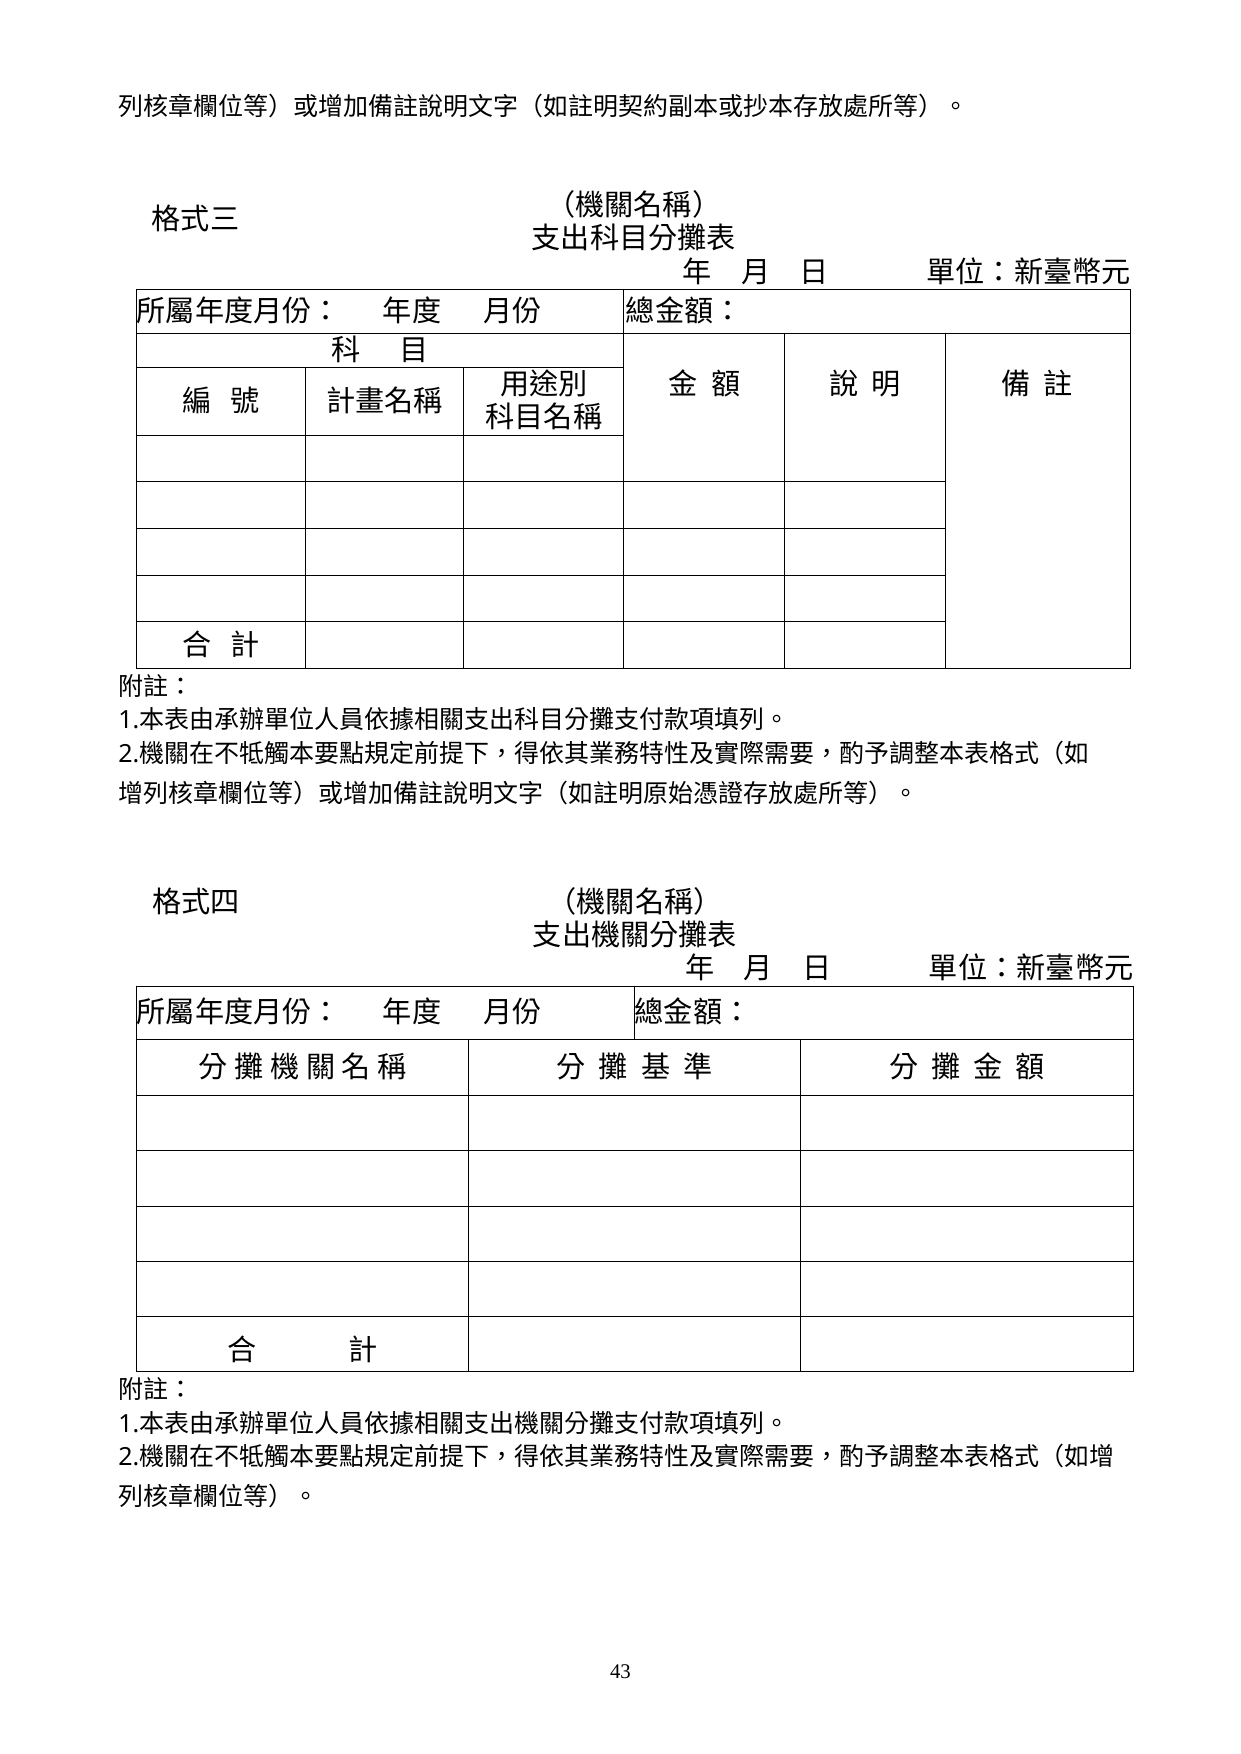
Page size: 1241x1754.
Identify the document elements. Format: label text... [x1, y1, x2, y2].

table_cell [469, 1317, 800, 1371]
table_cell [946, 435, 1130, 668]
table_cell [137, 1151, 468, 1206]
text 格式四 [152, 879, 253, 921]
table_cell 分 攤 基 準 [469, 1040, 800, 1095]
table_cell [785, 529, 945, 574]
table_cell [785, 435, 945, 481]
text 1.本表由承辦單位人員依據相關支出機關分攤支付款項填列。 [118, 1406, 1122, 1439]
table_cell [624, 435, 784, 481]
table_cell [469, 1262, 800, 1316]
table_cell [137, 436, 305, 481]
table_cell 總金額： [635, 987, 1133, 1039]
text 1.本表由承辦單位人員依據相關支出科目分攤支付款項填列。 2.機關在不牴觸本要點規定前提下，得依其業務特性及實際需要，酌予調整本表格式（如 [118, 702, 1122, 769]
table_cell [464, 436, 623, 481]
table_cell [464, 622, 623, 668]
text 增列核章欄位等）或增加備註說明文字（如註明原始憑證存放處所等）。 [118, 769, 1122, 852]
table_cell 所屬年度月份： 年度 月份 [137, 290, 623, 332]
table_cell [624, 576, 784, 621]
table_cell [624, 622, 784, 668]
table_cell [137, 1262, 468, 1316]
table_cell [137, 1096, 468, 1150]
text 2.機關在不牴觸本要點規定前提下，得依其業務特性及實際需要，酌予調整本表格式（如增 [118, 1439, 1122, 1472]
table_cell [137, 482, 305, 528]
text 附註： [118, 1372, 1122, 1406]
table_cell 總金額： [624, 290, 1130, 332]
table_cell 說 明 [785, 334, 945, 434]
text 附註： [118, 669, 1122, 702]
table_cell 分 攤 金 額 [801, 1040, 1133, 1095]
table_cell 金 額 [624, 334, 784, 434]
table_cell 備 註 [946, 334, 1130, 434]
table_cell 合 計 [137, 622, 305, 668]
table_cell [801, 1317, 1133, 1371]
table_cell 用途別 科目名稱 [464, 368, 623, 434]
table_cell [469, 1207, 800, 1261]
table_cell [306, 576, 463, 621]
table_cell 所屬年度月份： 年度 月份 [137, 987, 634, 1039]
table_cell [469, 1151, 800, 1206]
table_cell [464, 529, 623, 574]
table_cell [785, 576, 945, 621]
table_cell [464, 576, 623, 621]
table_cell [624, 482, 784, 528]
table_cell 科 目 [137, 334, 623, 367]
table_cell [306, 622, 463, 668]
table_cell [137, 576, 305, 621]
table_cell [306, 482, 463, 528]
table_cell [469, 1096, 800, 1150]
table_cell 編 號 [137, 368, 305, 434]
table_cell [306, 529, 463, 574]
table_cell [801, 1096, 1133, 1150]
table_cell [464, 482, 623, 528]
table_cell [785, 482, 945, 528]
table_cell [801, 1151, 1133, 1206]
table_cell [801, 1207, 1133, 1261]
table_cell [137, 529, 305, 574]
table_cell 分 攤 機 關 名 稱 [137, 1040, 468, 1095]
table_header （機關名稱） 支出科目分攤表 年 月 日 單位：新臺幣元 [136, 189, 1131, 289]
table_header （機關名稱） 支出機關分攤表 年 月 日 單位：新臺幣元 [136, 886, 1133, 986]
table_cell [801, 1262, 1133, 1316]
table_cell [624, 529, 784, 574]
table_cell 合 計 [137, 1317, 468, 1371]
text 列核章欄位等）。 [118, 1472, 1122, 1514]
table_cell [306, 436, 463, 481]
table_cell [785, 622, 945, 668]
text 列核章欄位等）或增加備註說明文字（如註明契約副本或抄本存放處所等）。 [118, 89, 1122, 122]
table_cell [137, 1207, 468, 1261]
table_cell 計畫名稱 [306, 368, 463, 434]
